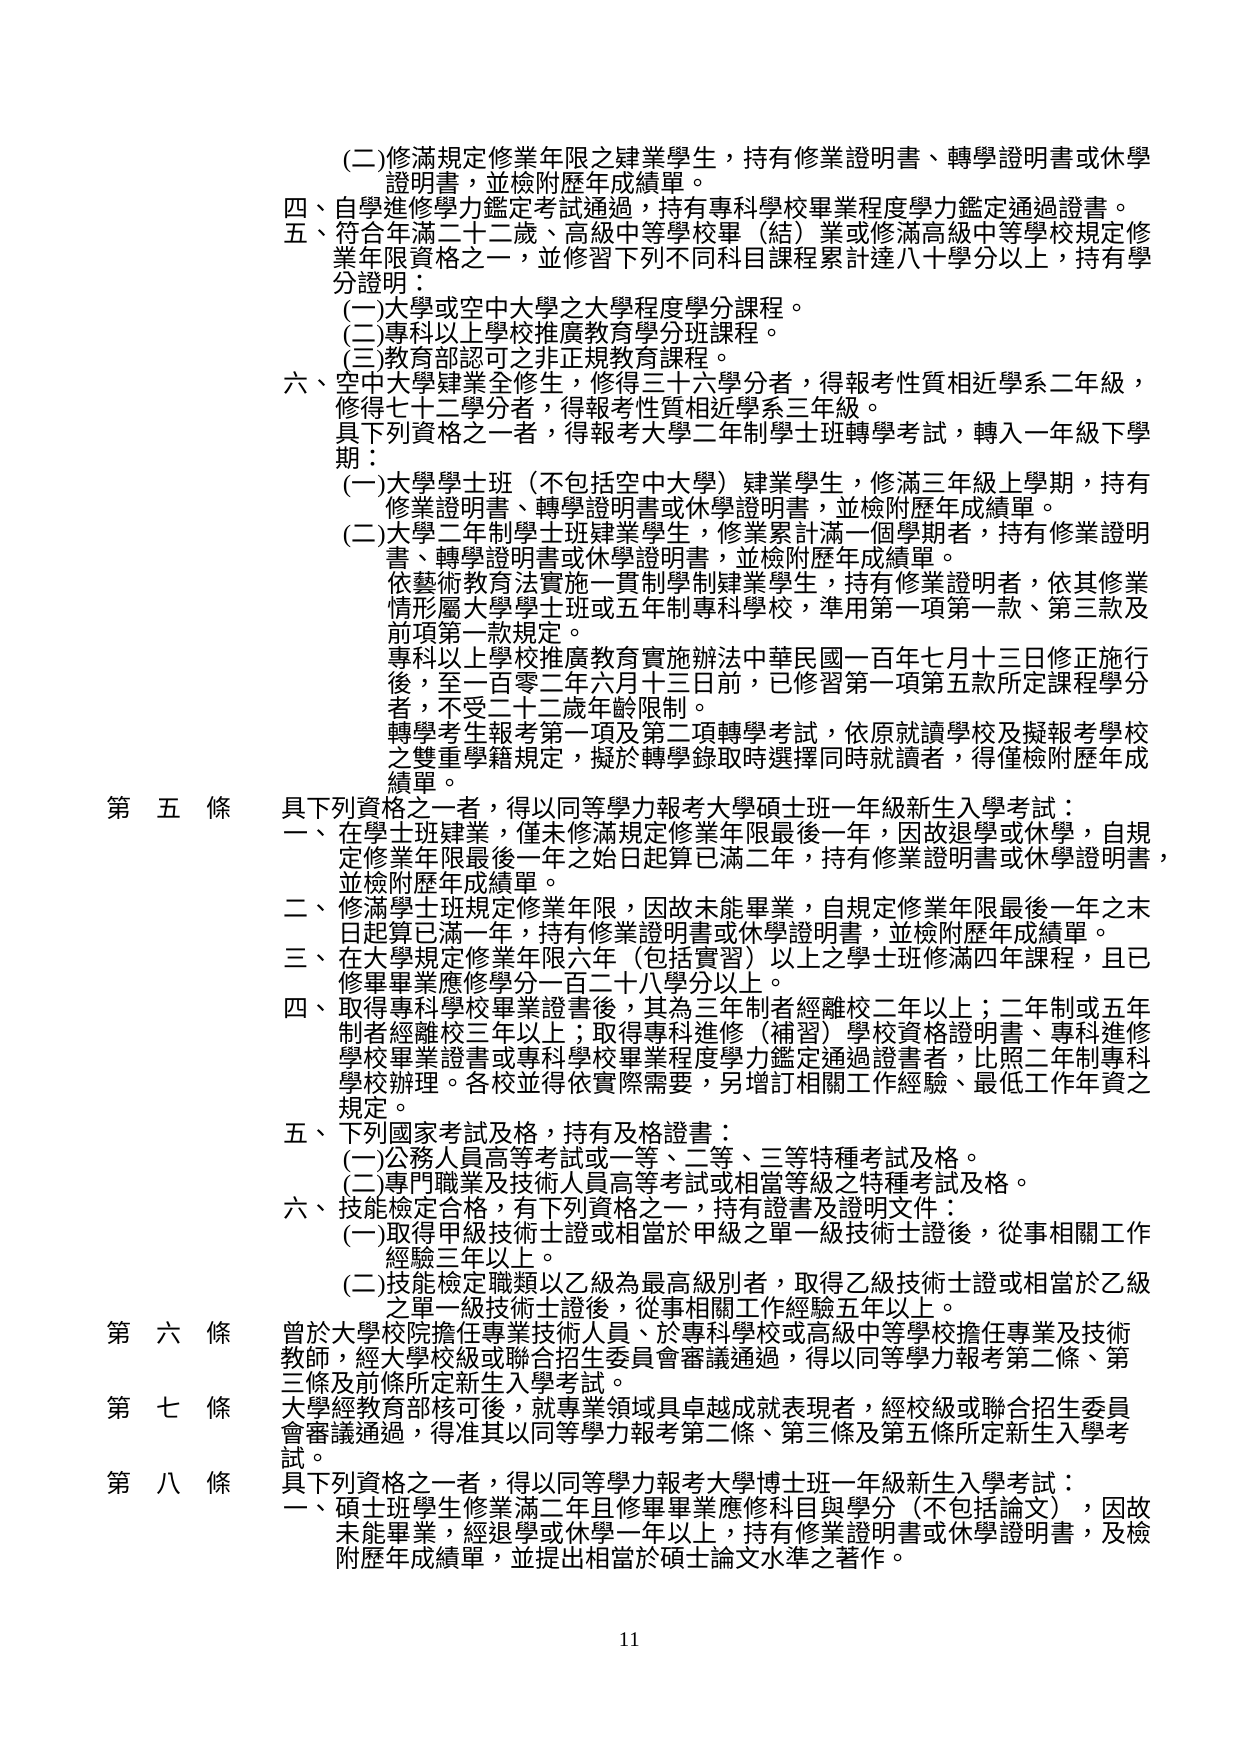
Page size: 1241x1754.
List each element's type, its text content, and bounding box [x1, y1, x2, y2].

text (二)大學二年制學士班肄業學生，修業累計滿一個學期者，持有修業證明書、轉學證明書或休學證明書，並檢附歷年成績單。 [343, 523, 1152, 573]
list 碩士班學生修業滿二年且修畢畢業應修科目與學分（不包括論文），因故未能畢業，經退學或休學一年以上，持有修業證明書或休學證明書，及檢附歷年成績單，並提出相當於碩士論文水準之著作。 [284, 1498, 1152, 1573]
text 六、空中大學肄業全修生，修得三十六學分者，得報考性質相近學系二年級，修得七十二學分者，得報考性質相近學系三年級。 [284, 373, 1152, 423]
text (二)專門職業及技術人員高等考試或相當等級之特種考試及格。 [343, 1173, 1152, 1198]
text 專科以上學校推廣教育實施辦法中華民國一百年七月十三日修正施行後，至一百零二年六月十三日前，已修習第一項第五款所定課程學分者，不受二十二歲年齡限制。 [387, 648, 1152, 723]
list 取得專科學校畢業證書後，其為三年制者經離校二年以上；二年制或五年制者經離校三年以上；取得專科進修（補習）學校資格證明書、專科進修學校畢業證書或專科學校畢業程度學力鑑定通過證書者，比照二年制專科學校辦理。各校並得依實際需要，另增訂相關工作經驗、最低工作年資之規定。 [284, 998, 1152, 1123]
list 技能檢定合格，有下列資格之一，持有證書及證明文件： [284, 1198, 1152, 1223]
list 修滿學士班規定修業年限，因故未能畢業，自規定修業年限最後一年之末日起算已滿一年，持有修業證明書或休學證明書，並檢附歷年成績單。 [284, 898, 1152, 948]
text (二)修滿規定修業年限之肄業學生，持有修業證明書、轉學證明書或休學證明書，並檢附歷年成績單。 [343, 148, 1152, 198]
text (一)公務人員高等考試或一等、二等、三等特種考試及格。 [343, 1148, 1152, 1173]
text 具下列資格之一者，得報考大學二年制學士班轉學考試，轉入一年級下學期： [335, 423, 1152, 473]
text (一)取得甲級技術士證或相當於甲級之單一級技術士證後，從事相關工作經驗三年以上。 [343, 1223, 1152, 1273]
list 在學士班肄業，僅未修滿規定修業年限最後一年，因故退學或休學，自規定修業年限最後一年之始日起算已滿二年，持有修業證明書或休學證明書，並檢附歷年成績單。 [284, 823, 1152, 898]
text (一)大學或空中大學之大學程度學分課程。 [343, 298, 1152, 323]
text (一)大學學士班（不包括空中大學）肄業學生，修滿三年級上學期，持有修業證明書、轉學證明書或休學證明書，並檢附歷年成績單。 [343, 473, 1152, 523]
text 第 五 條 具下列資格之一者，得以同等學力報考大學碩士班一年級新生入學考試： [106, 798, 1152, 823]
text (二)專科以上學校推廣教育學分班課程。 [343, 323, 1152, 348]
list 下列國家考試及格，持有及格證書： [284, 1123, 1152, 1148]
text 第 八 條 具下列資格之一者，得以同等學力報考大學博士班一年級新生入學考試： [106, 1473, 1152, 1498]
text 四、自學進修學力鑑定考試通過，持有專科學校畢業程度學力鑑定通過證書。 [284, 198, 1152, 223]
text 第 六 條 曾於大學校院擔任專業技術人員、於專科學校或高級中等學校擔任專業及技術教師，經大學校級或聯合招生委員會審議通過，得以同等學力報考第二條、第三條及前條所定新生入學考試。 [106, 1323, 1152, 1398]
list 在大學規定修業年限六年（包括實習）以上之學士班修滿四年課程，且已修畢畢業應修學分一百二十八學分以上。 [284, 948, 1152, 998]
text (二)技能檢定職類以乙級為最高級別者，取得乙級技術士證或相當於乙級之單一級技術士證後，從事相關工作經驗五年以上。 [343, 1273, 1152, 1323]
text 第 七 條 大學經教育部核可後，就專業領域具卓越成就表現者，經校級或聯合招生委員會審議通過，得准其以同等學力報考第二條、第三條及第五條所定新生入學考試。 [106, 1398, 1152, 1473]
text (三)教育部認可之非正規教育課程。 [343, 348, 1152, 373]
text 轉學考生報考第一項及第二項轉學考試，依原就讀學校及擬報考學校之雙重學籍規定，擬於轉學錄取時選擇同時就讀者，得僅檢附歷年成績單。 [387, 723, 1152, 798]
text 五、符合年滿二十二歲、高級中等學校畢（結）業或修滿高級中等學校規定修業年限資格之一，並修習下列不同科目課程累計達八十學分以上，持有學分證明： [284, 223, 1152, 298]
text 依藝術教育法實施一貫制學制肄業學生，持有修業證明者，依其修業情形屬大學學士班或五年制專科學校，準用第一項第一款、第三款及前項第一款規定。 [387, 573, 1152, 648]
